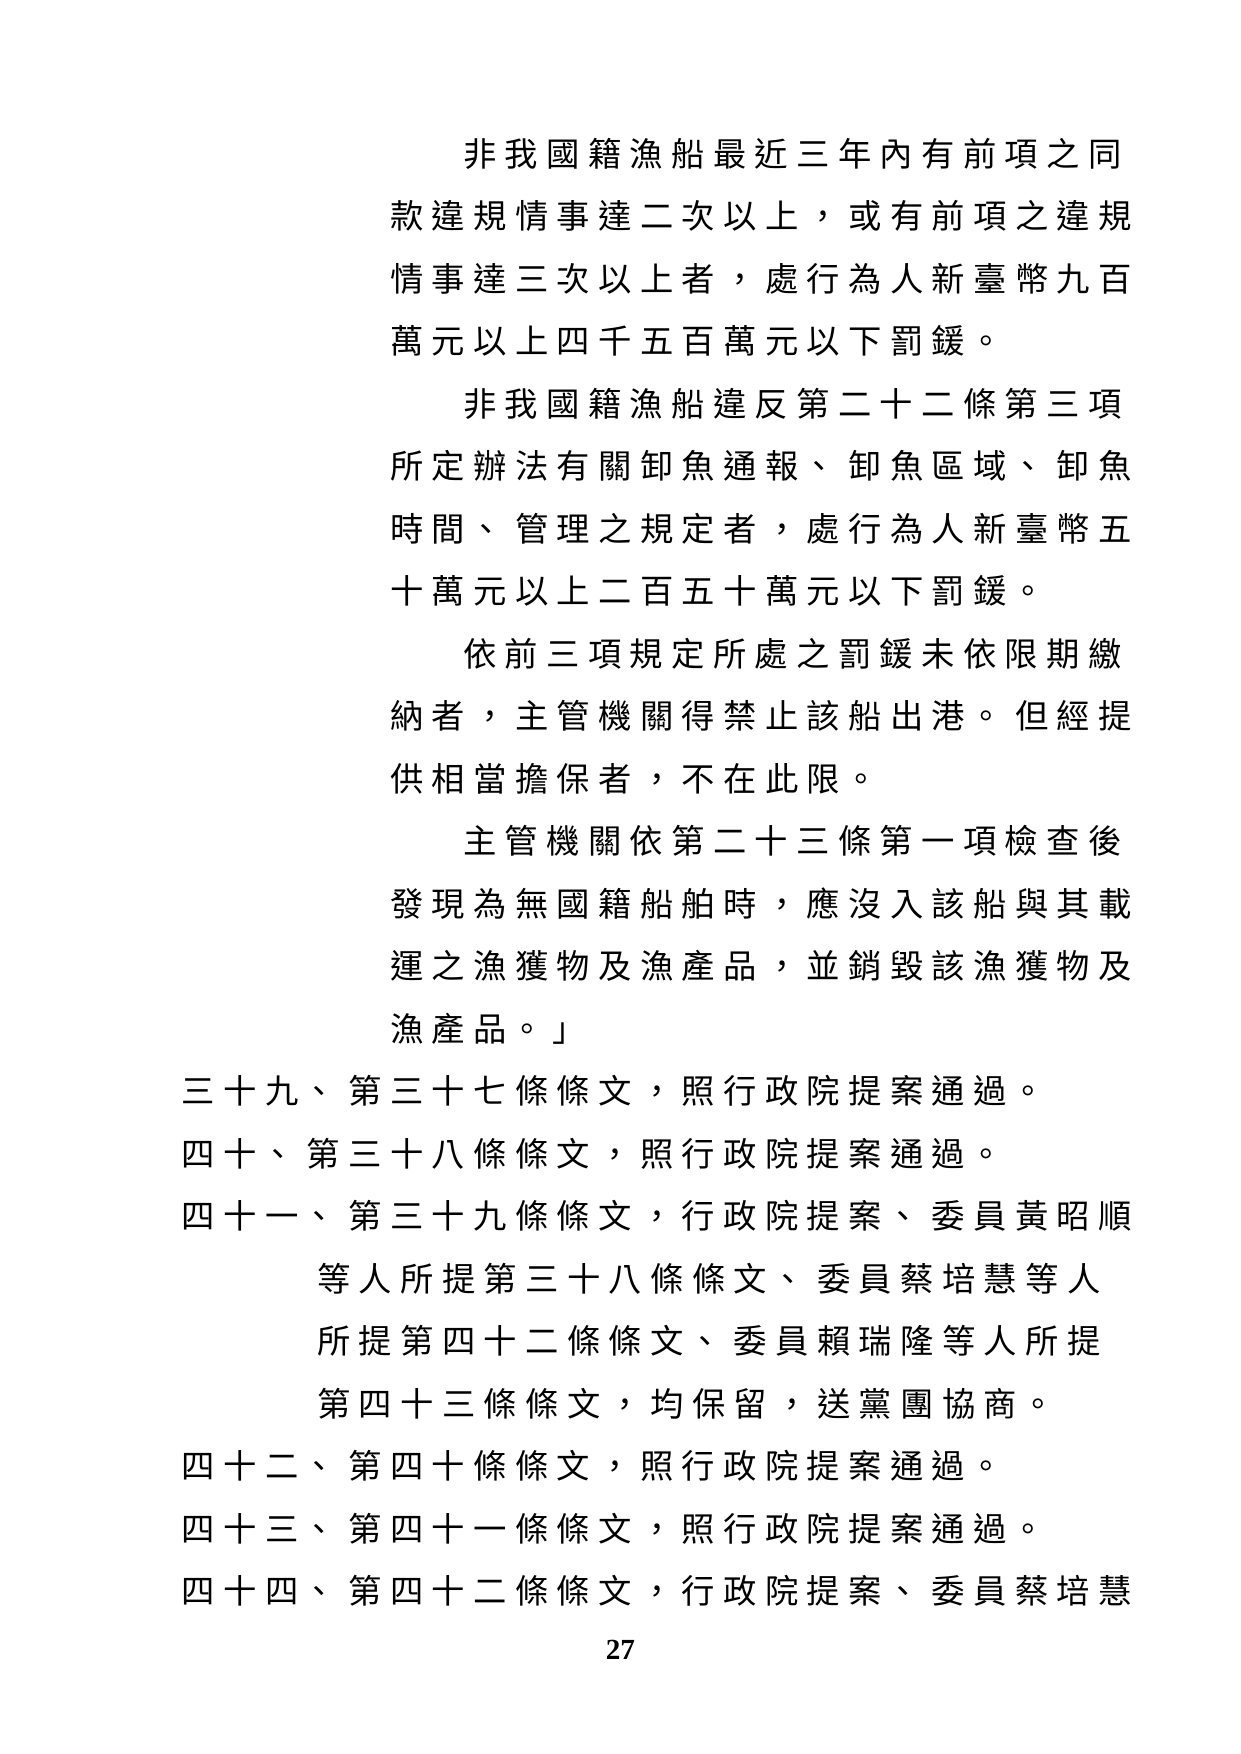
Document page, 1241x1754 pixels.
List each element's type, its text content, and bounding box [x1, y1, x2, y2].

text 四十二、第四十條條文，照行政院提案通過。 [174, 1423, 1136, 1485]
text 四十、第三十八條條文，照行政院提案通過。 [174, 1110, 1136, 1173]
text 四十一、第三十九條條文，行政院提案、委員黃昭順等人所提第三十八條條文、委員蔡培慧等人所提第四十二條條文、委員賴瑞隆等人所提第四十三條條文，均保留，送黨團協商。 [174, 1173, 1136, 1423]
text 非我國籍漁船違反第二十二條第三項所定辦法有關卸魚通報、卸魚區域、卸魚時間、管理之規定者，處行為人新臺幣五十萬元以上二百五十萬元以下罰鍰。 [381, 360, 1136, 610]
text 四十四、第四十二條條文，行政院提案、委員蔡培慧 [174, 1548, 1136, 1610]
text 非我國籍漁船最近三年內有前項之同款違規情事達二次以上，或有前項之違規情事達三次以上者，處行為人新臺幣九百萬元以上四千五百萬元以下罰鍰。 [381, 110, 1136, 360]
text 三十九、第三十七條條文，照行政院提案通過。 [174, 1048, 1136, 1110]
text 依前三項規定所處之罰鍰未依限期繳納者，主管機關得禁止該船出港。但經提供相當擔保者，不在此限。 [381, 610, 1136, 798]
text 主管機關依第二十三條第一項檢查後發現為無國籍船舶時，應沒入該船與其載運之漁獲物及漁產品，並銷毀該漁獲物及漁產品。」 [381, 798, 1136, 1048]
text 四十三、第四十一條條文，照行政院提案通過。 [174, 1485, 1136, 1548]
